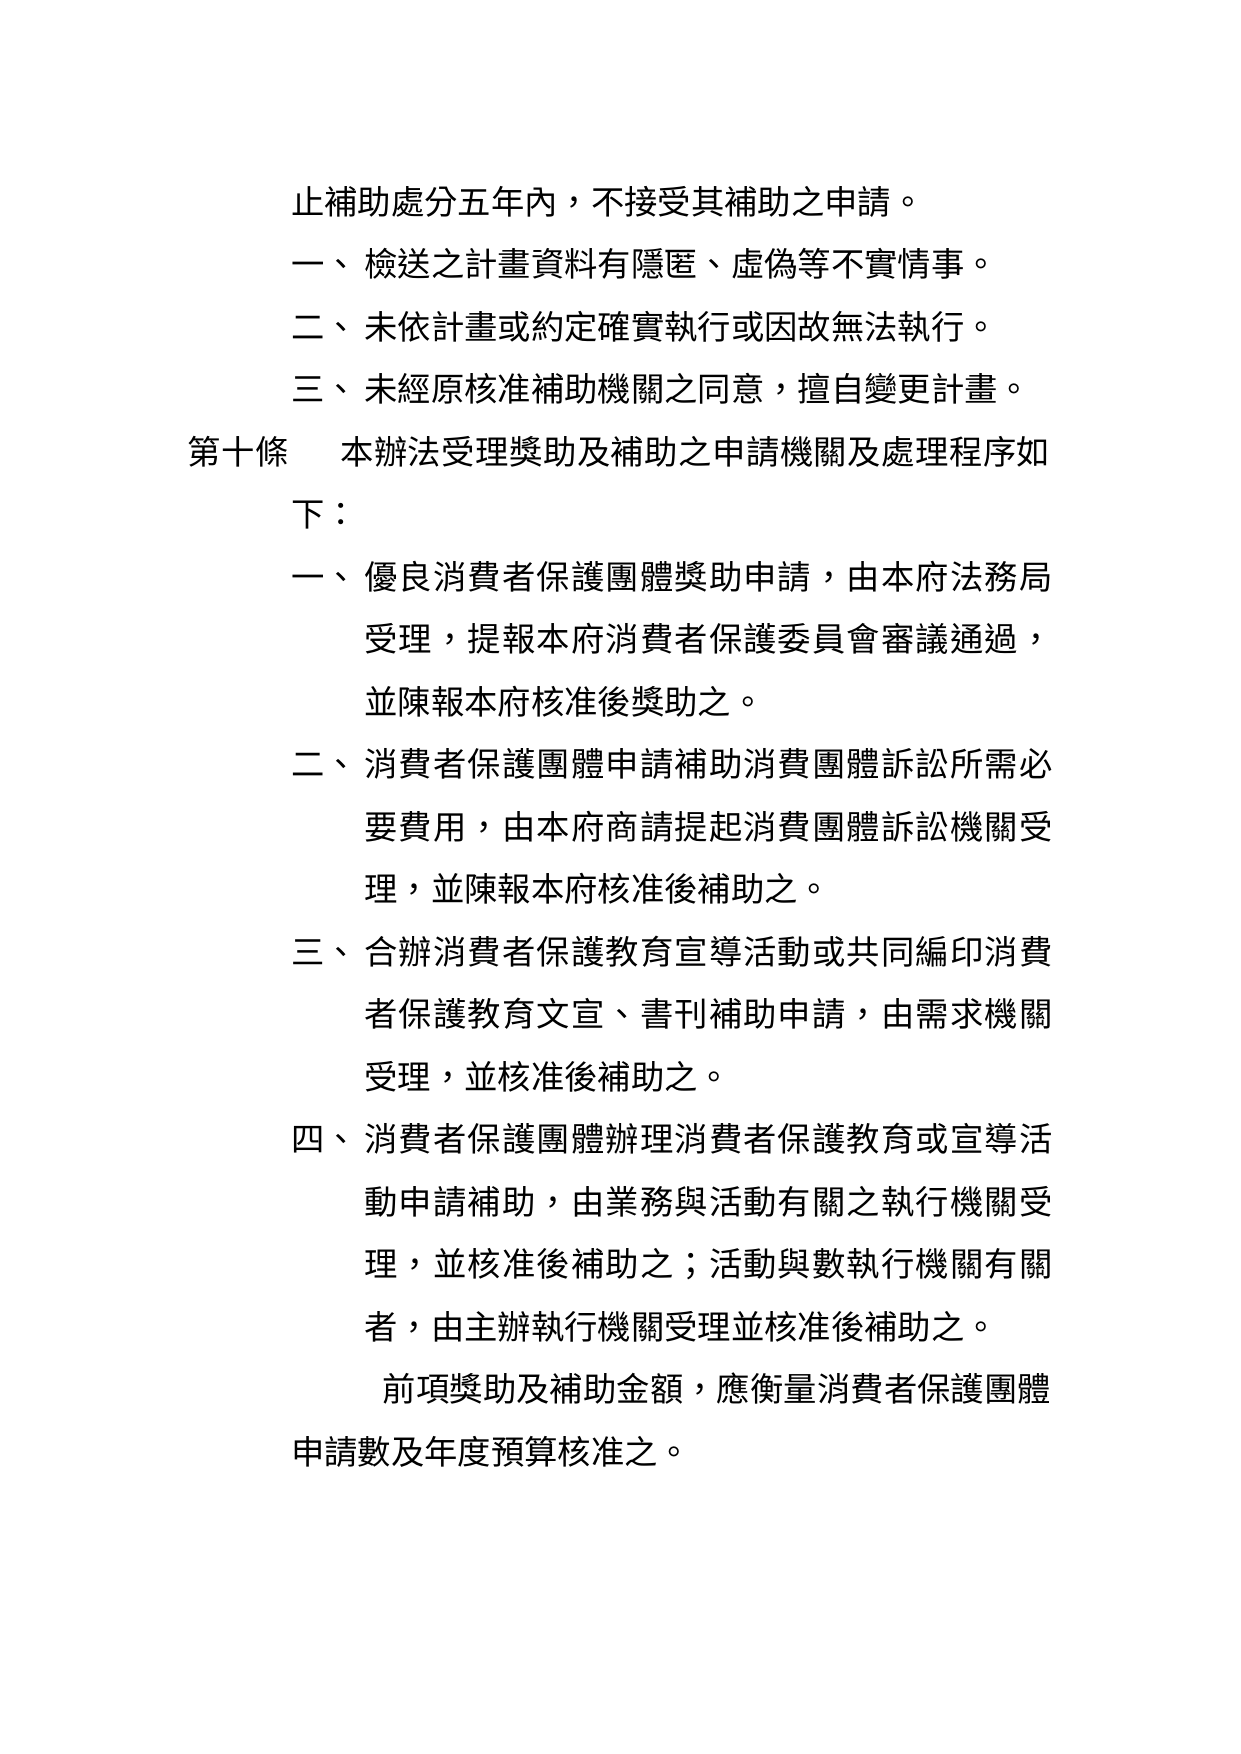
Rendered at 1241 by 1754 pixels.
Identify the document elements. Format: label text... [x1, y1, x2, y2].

text 前項獎助及補助金額，應衡量消費者保護團體申請數及年度預算核准之。 [187, 1346, 1053, 1471]
text 四、 消費者保護團體辦理消費者保護教育或宣導活動申請補助，由業務與活動有關之執行機關受理，並核准後補助之；活動與數執行機關有關者，由主辦執行機關受理並核准後補助之。 [291, 1096, 1053, 1346]
text 第十條 本辦法受理獎助及補助之申請機關及處理程序如下： [187, 408, 1053, 533]
text 一、 檢送之計畫資料有隱匿、虛偽等不實情事。 [291, 221, 1053, 283]
text 止補助處分五年內，不接受其補助之申請。 [187, 158, 1053, 221]
text 一、 優良消費者保護團體獎助申請，由本府法務局受理，提報本府消費者保護委員會審議通過，並陳報本府核准後獎助之。 [291, 533, 1053, 721]
text 三、 合辦消費者保護教育宣導活動或共同編印消費者保護教育文宣、書刊補助申請，由需求機關受理，並核准後補助之。 [291, 908, 1053, 1096]
text 二、 消費者保護團體申請補助消費團體訴訟所需必要費用，由本府商請提起消費團體訴訟機關受理，並陳報本府核准後補助之。 [291, 721, 1053, 908]
text 二、 未依計畫或約定確實執行或因故無法執行。 [291, 283, 1053, 346]
text 三、 未經原核准補助機關之同意，擅自變更計畫。 [291, 346, 1053, 408]
